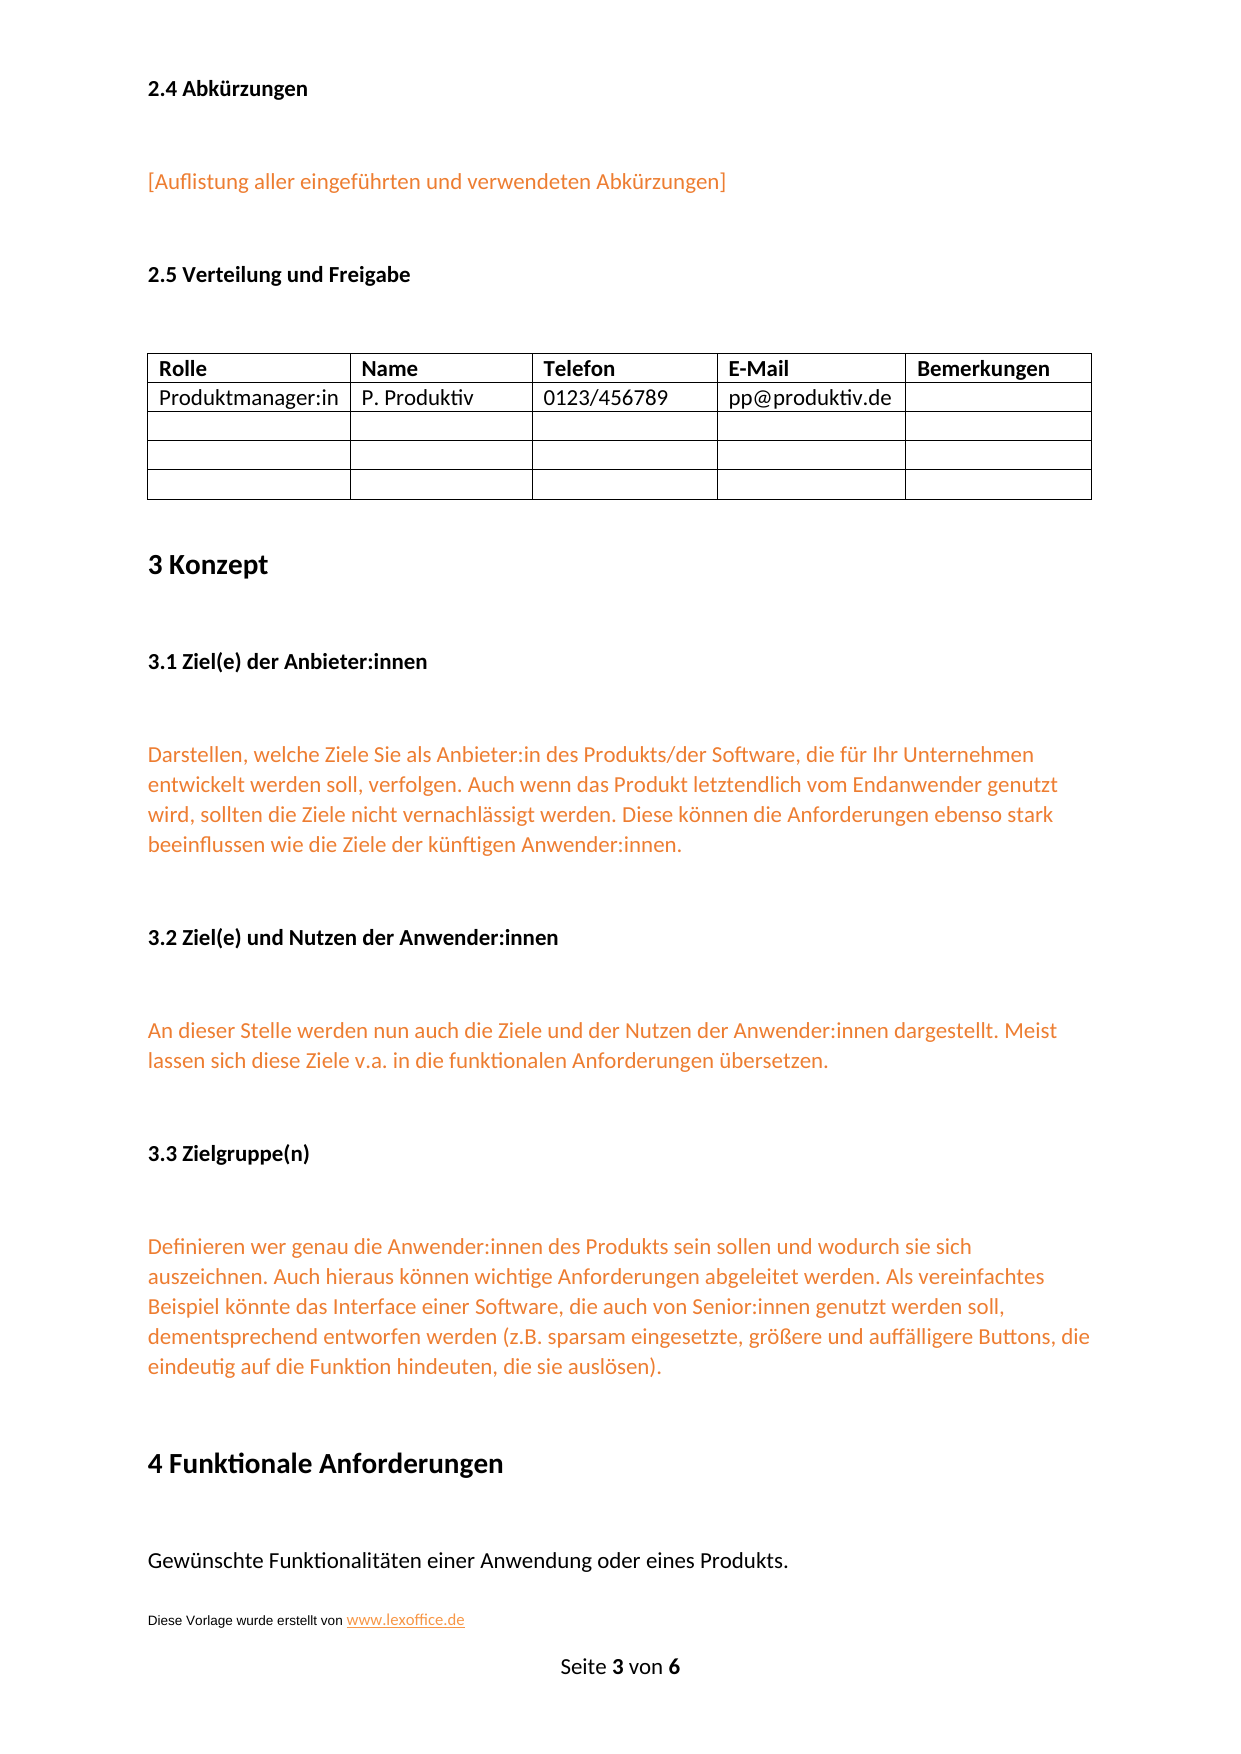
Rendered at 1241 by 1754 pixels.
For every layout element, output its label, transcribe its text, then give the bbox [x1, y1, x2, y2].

table_header Rolle [148, 354, 350, 382]
text 3.2 Ziel(e) und Nutzen der Anwender:innen [148, 923, 1093, 951]
text Darstellen, welche Ziele Sie als Anbieter:in des Produkts/der Software, die für Ihr Unternehmen entwickelt werden soll, verfolgen. Auch wenn das Produkt letztendlich vom Endanwender genutzt wird, sollten die Ziele nicht vernachlässigt werden. Diese können die Anforderungen ebenso stark beeinflussen wie die Ziele der künftigen Anwender:innen. [148, 740, 1093, 858]
table_cell Produktmanager:in [148, 383, 350, 411]
table_cell pp@produktiv.de [718, 383, 905, 411]
text 2.4 Abkürzungen [148, 74, 1093, 102]
table_cell [533, 412, 717, 440]
table_cell 0123/456789 [533, 383, 717, 411]
table_header Name [351, 354, 532, 382]
table_cell [906, 412, 1091, 440]
text 3.1 Ziel(e) der Anbieter:innen [148, 647, 1093, 675]
table_cell [906, 441, 1091, 469]
table_cell P. Produktiv [351, 383, 532, 411]
text 4 Funktionale Anforderungen [148, 1445, 1093, 1481]
table_cell [148, 441, 350, 469]
table_cell [351, 441, 532, 469]
table_cell [718, 412, 905, 440]
table_cell [533, 441, 717, 469]
table_cell [718, 470, 905, 498]
text 3 Konzept [148, 546, 1093, 582]
table_header Bemerkungen [906, 354, 1091, 382]
text Definieren wer genau die Anwender:innen des Produkts sein sollen und wodurch sie sich auszeichnen. Auch hieraus können wichtige Anforderungen abgeleitet werden. Als vereinfachtes Beispiel könnte das Interface einer Software, die auch von Senior:innen genutzt werden soll, dementsprechend entworfen werden (z.B. sparsam eingesetzte, größere und auffälligere Buttons, die eindeutig auf die Funktion hindeuten, die sie auslösen). [148, 1232, 1093, 1380]
table_cell [351, 412, 532, 440]
text 3.3 Zielgruppe(n) [148, 1139, 1093, 1167]
text Gewünschte Funktionalitäten einer Anwendung oder eines Produkts. [148, 1546, 1093, 1574]
text 2.5 Verteilung und Freigabe [148, 260, 1093, 288]
table_cell [906, 470, 1091, 498]
table_cell [148, 412, 350, 440]
table_cell [351, 470, 532, 498]
text [Auflistung aller eingeführten und verwendeten Abkürzungen] [148, 167, 1093, 195]
table_cell [906, 383, 1091, 411]
table_cell [718, 441, 905, 469]
table_header Telefon [533, 354, 717, 382]
table_header E-Mail [718, 354, 905, 382]
table_cell [148, 470, 350, 498]
text An dieser Stelle werden nun auch die Ziele und der Nutzen der Anwender:innen dargestellt. Meist lassen sich diese Ziele v.a. in die funktionalen Anforderungen übersetzen. [148, 1016, 1093, 1074]
table_cell [533, 470, 717, 498]
